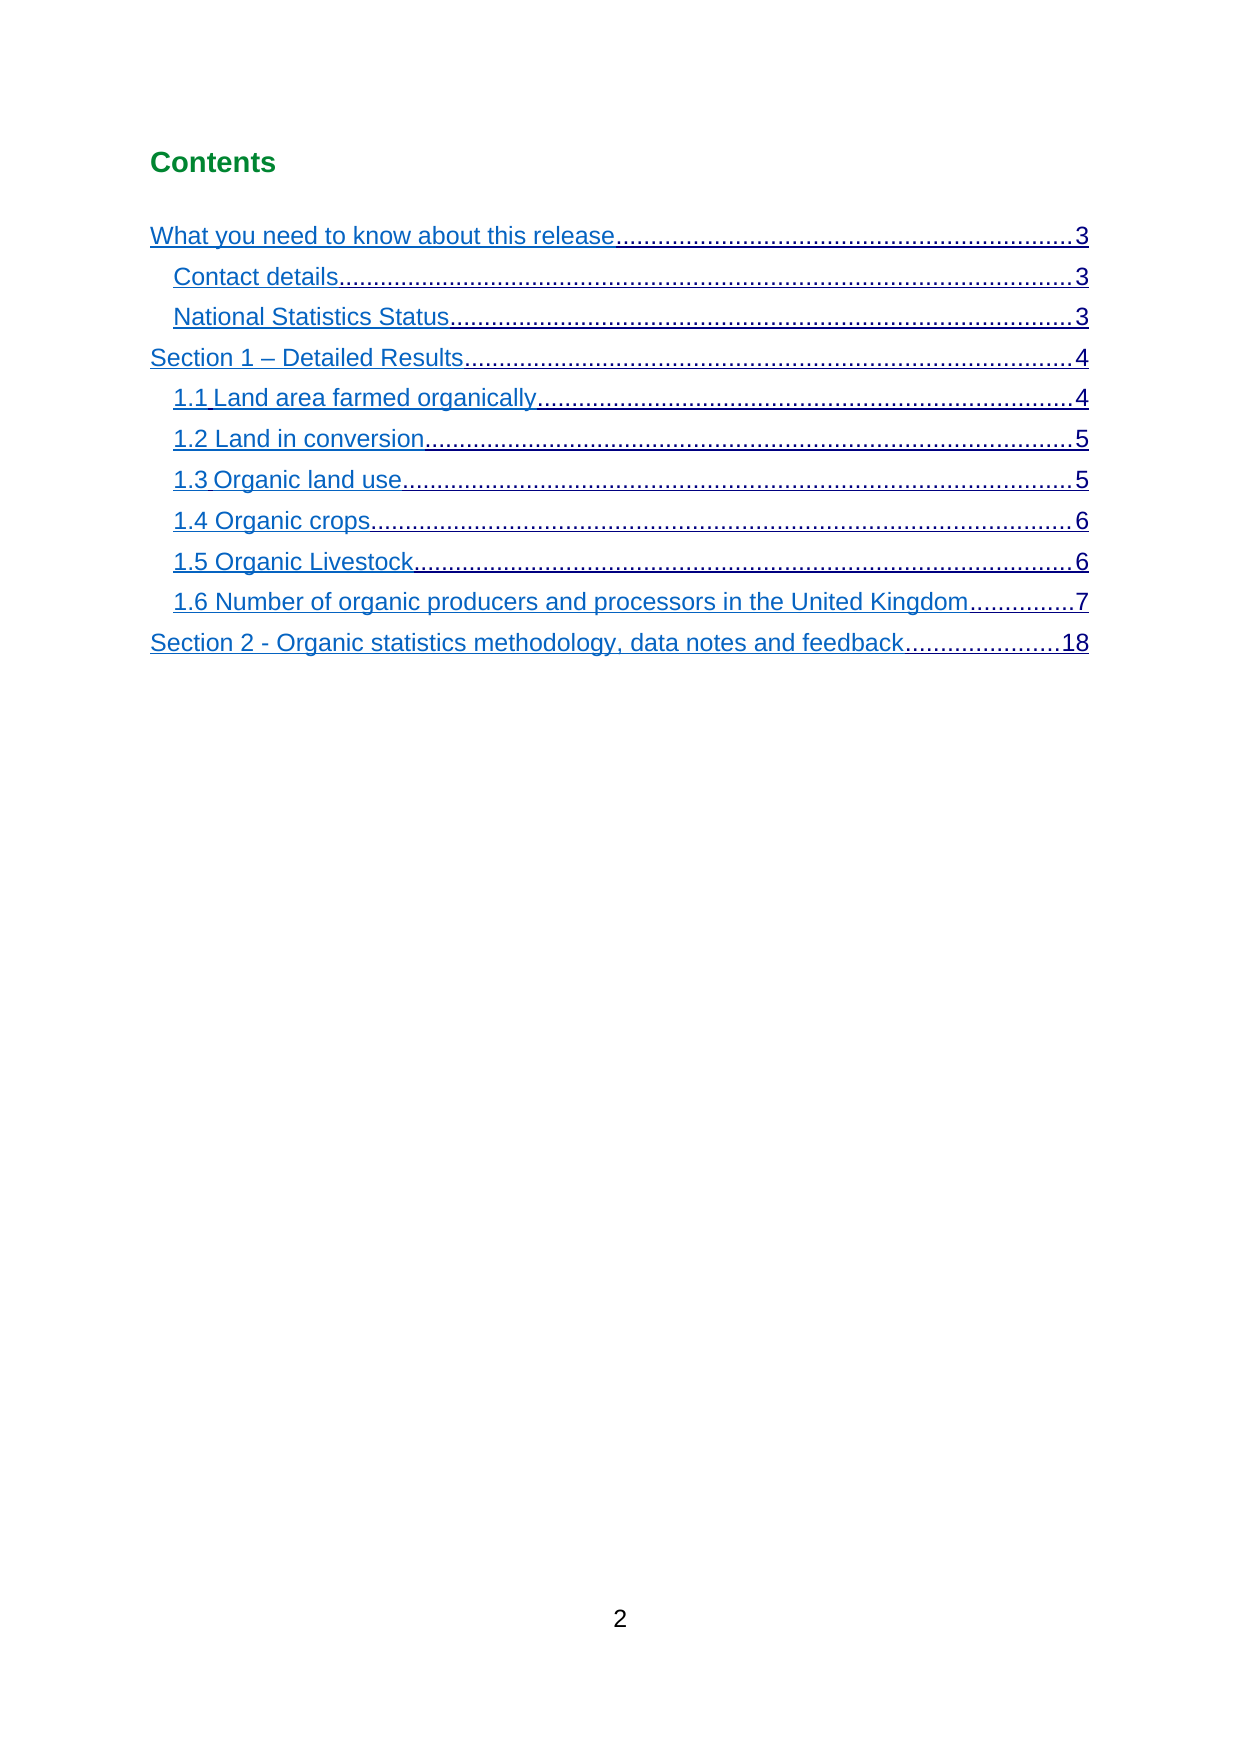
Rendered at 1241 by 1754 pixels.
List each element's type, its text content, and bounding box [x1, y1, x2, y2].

text Contact details 3 [173, 262, 1090, 291]
subtitle Contents [150, 146, 1090, 179]
text 1.4 Organic crops 6 [173, 506, 1090, 535]
text What you need to know about this release 3 [150, 221, 1090, 250]
text National Statistics Status 3 [173, 302, 1090, 331]
text 1.1 Land area farmed organically 4 [173, 383, 1090, 412]
text Section 2 - Organic statistics methodology, data notes and feedback 18 [150, 627, 1090, 656]
text Section 1 – Detailed Results 4 [150, 343, 1090, 372]
text 1.3 Organic land use 5 [173, 465, 1090, 494]
text 1.5 Organic Livestock 6 [173, 546, 1090, 575]
text 1.6 Number of organic producers and processors in the United Kingdom 7 [173, 587, 1090, 616]
text 1.2 Land in conversion 5 [173, 424, 1090, 453]
